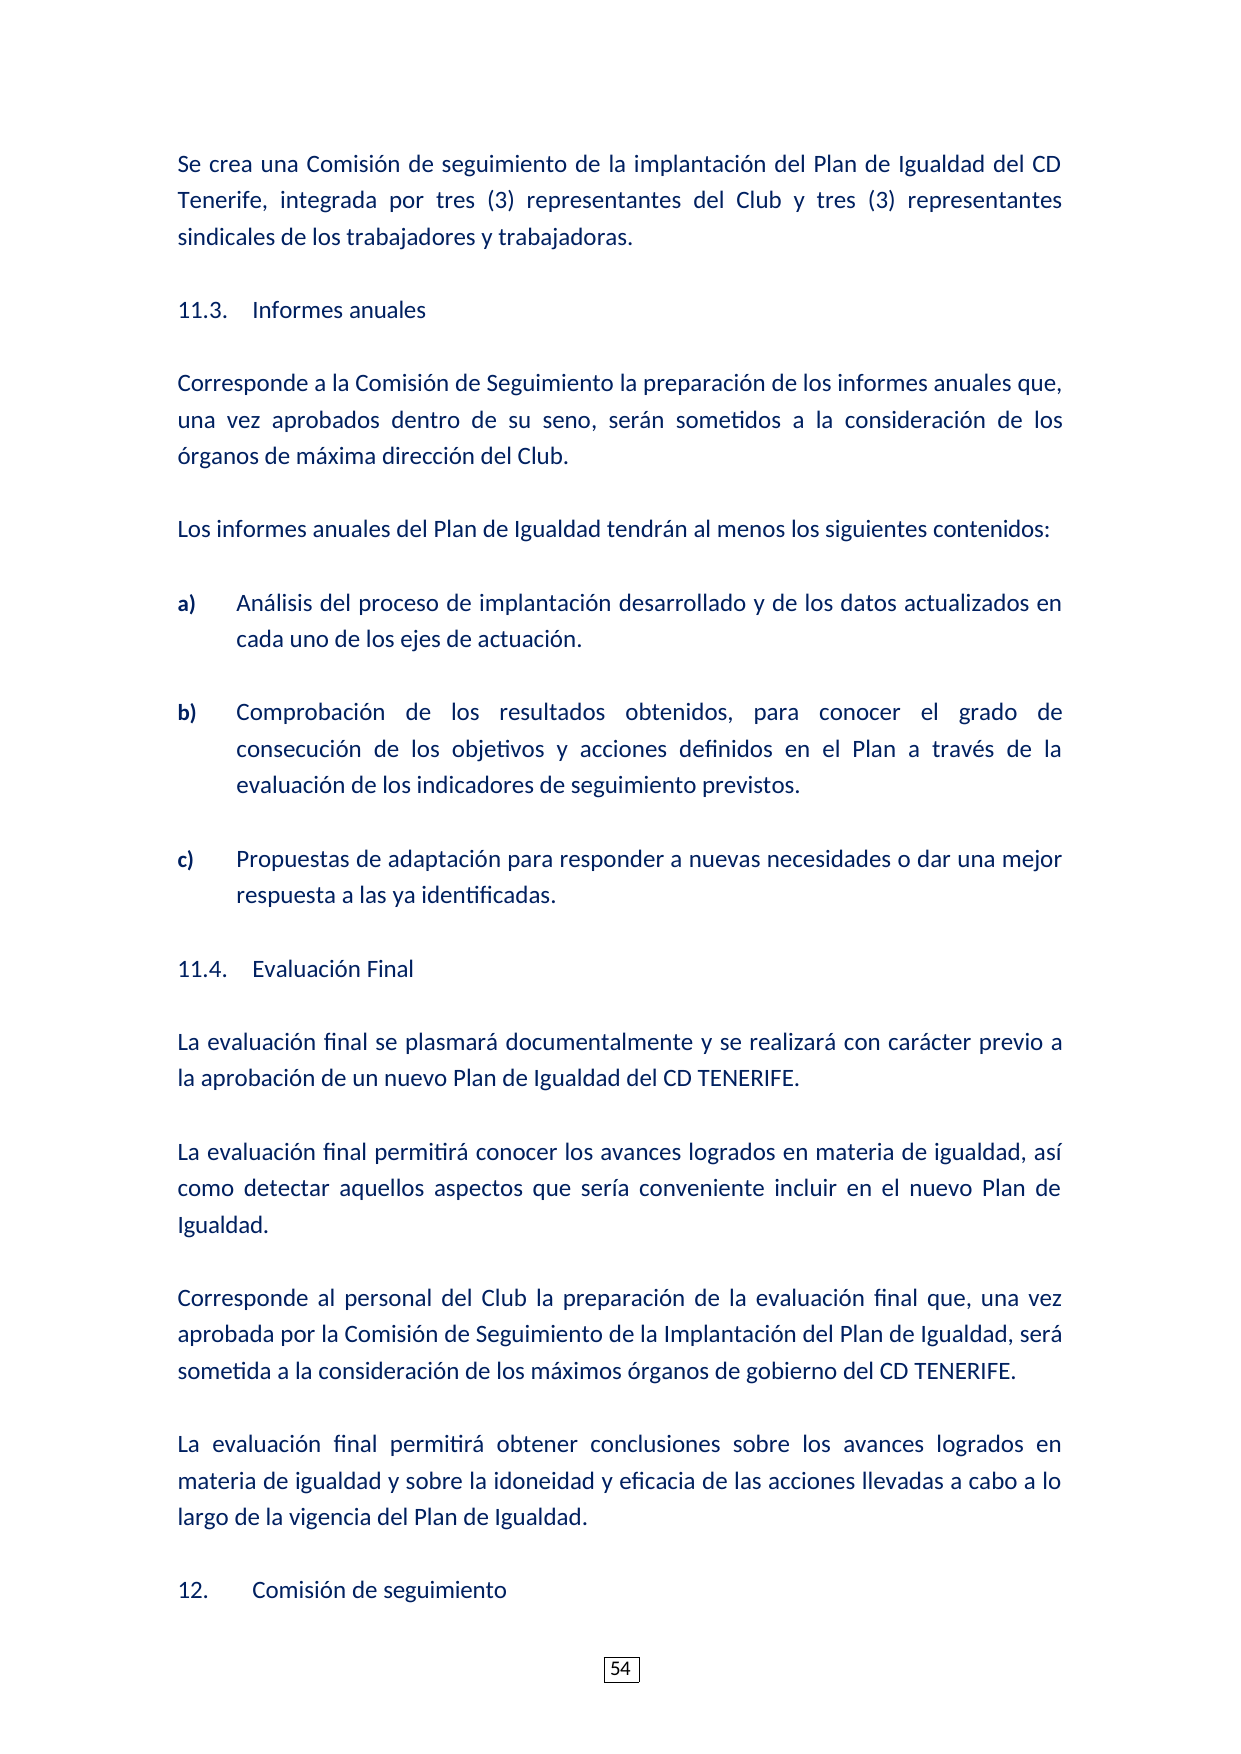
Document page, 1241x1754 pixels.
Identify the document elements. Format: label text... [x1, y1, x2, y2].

text La evaluación final se plasmará documentalmente y se realizará con carácter previo a la aprobación de un nuevo Plan de Igualdad del CD TENERIFE. [177, 1026, 1063, 1093]
list Análisis del proceso de implantación desarrollado y de los datos actualizados en cada uno de los ejes de actuación. [177, 587, 1063, 654]
text Los informes anuales del Plan de Igualdad tendrán al menos los siguientes contenidos: [177, 513, 1157, 544]
list Propuestas de adaptación para responder a nuevas necesidades o dar una mejor respuesta a las ya identificadas. [177, 843, 1063, 910]
text Se crea una Comisión de seguimiento de la implantación del Plan de Igualdad del CD Tenerife, integrada por tres (3) representantes del Club y tres (3) representantes sindicales de los trabajadores y trabajadoras. [177, 148, 1063, 251]
list Comisión de seguimiento [177, 1575, 1157, 1605]
text Corresponde a la Comisión de Seguimiento la preparación de los informes anuales que, una vez aprobados dentro de su seno, serán sometidos a la consideración de los órganos de máxima dirección del Club. [177, 367, 1063, 471]
list Evaluación Final [177, 953, 1157, 983]
text La evaluación final permitirá obtener conclusiones sobre los avances logrados en materia de igualdad y sobre la idoneidad y eficacia de las acciones llevadas a cabo a lo largo de la vigencia del Plan de Igualdad. [177, 1428, 1063, 1532]
list Informes anuales [177, 294, 1157, 324]
text La evaluación final permitirá conocer los avances logrados en materia de igualdad, así como detectar aquellos aspectos que sería conveniente incluir en el nuevo Plan de Igualdad. [177, 1136, 1063, 1239]
list Comprobación de los resultados obtenidos, para conocer el grado de consecución de los objetivos y acciones definidos en el Plan a través de la evaluación de los indicadores de seguimiento previstos. [177, 697, 1063, 800]
text Corresponde al personal del Club la preparación de la evaluación final que, una vez aprobada por la Comisión de Seguimiento de la Implantación del Plan de Igualdad, será sometida a la consideración de los máximos órganos de gobierno del CD TENERIFE. [177, 1282, 1063, 1386]
